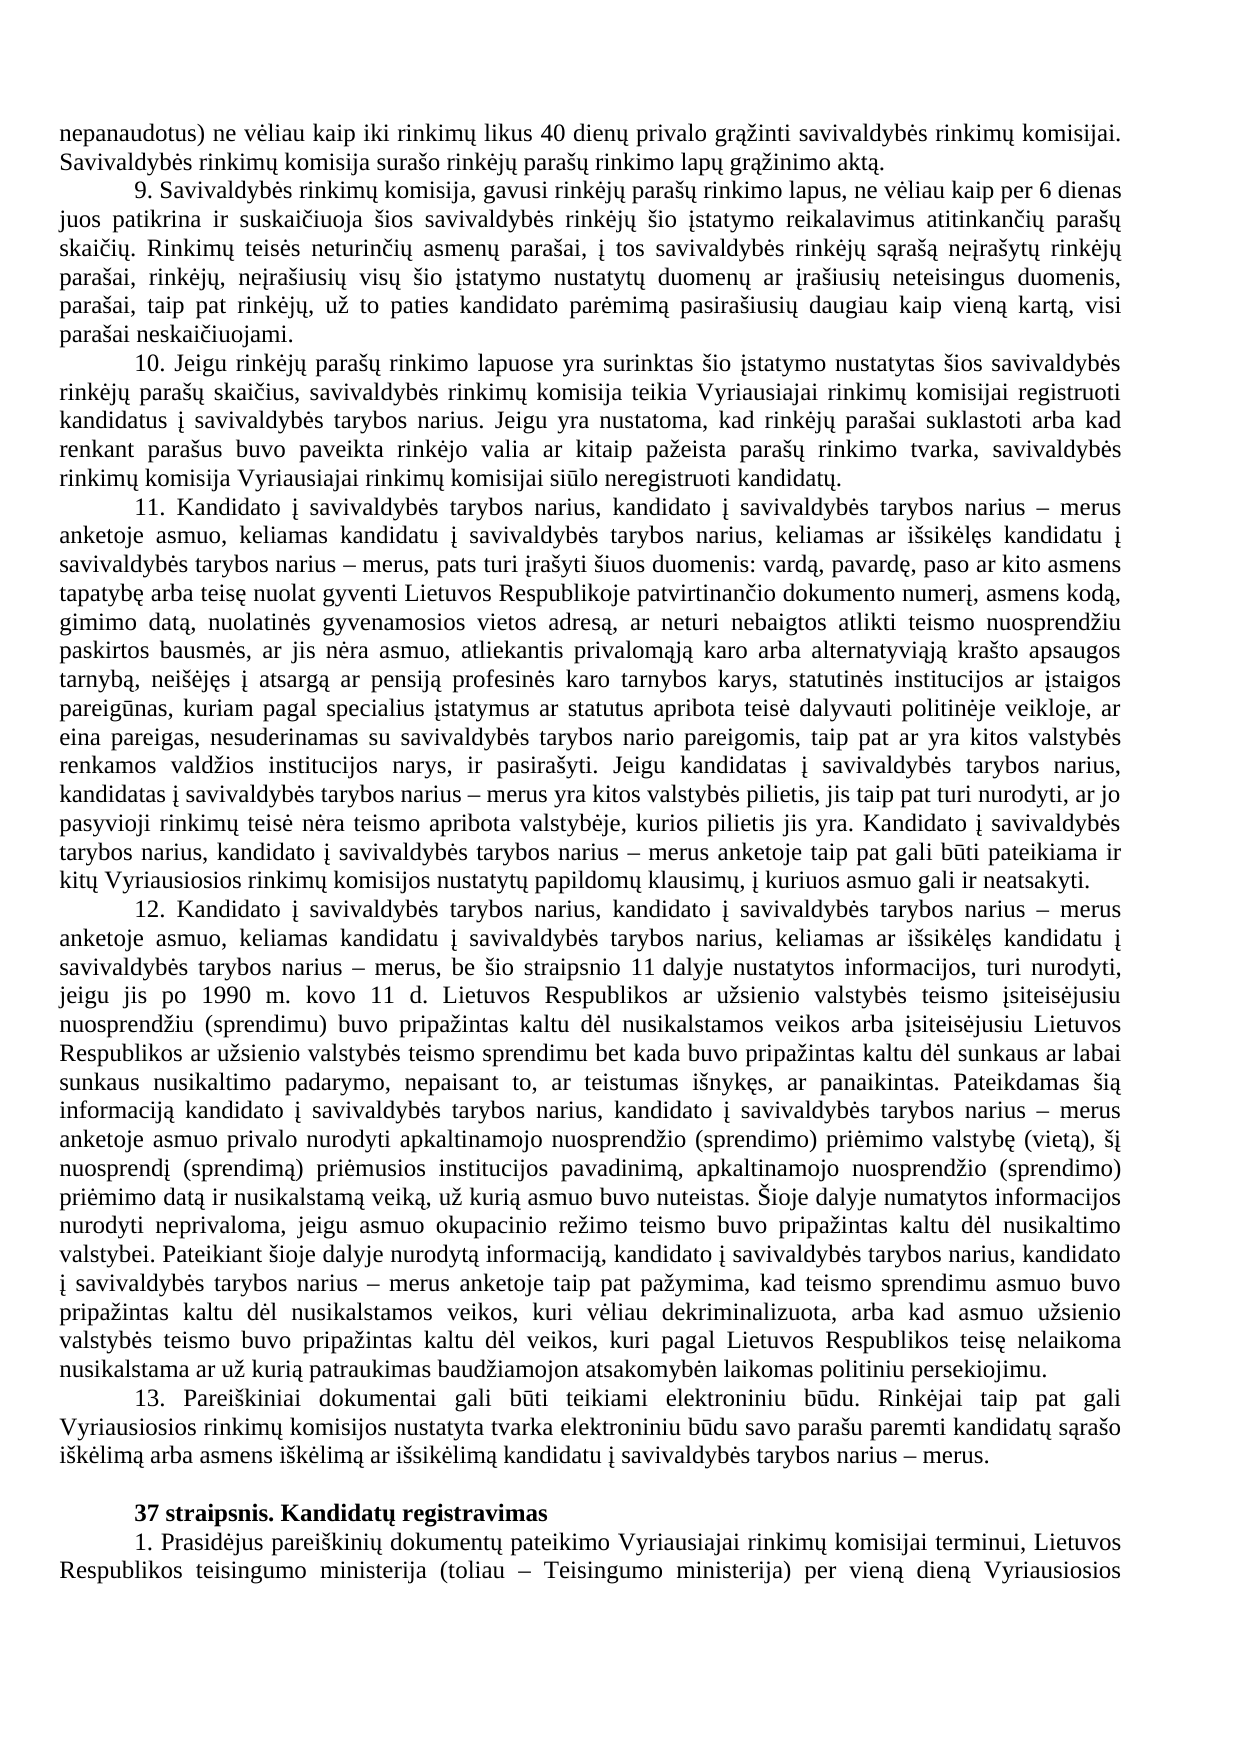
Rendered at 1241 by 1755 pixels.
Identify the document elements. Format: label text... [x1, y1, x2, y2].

text 12. Kandidato į savivaldybės tarybos narius, kandidato į savivaldybės tarybos narius – merus anketoje asmuo, keliamas kandidatu į savivaldybės tarybos narius, keliamas ar išsikėlęs kandidatu į savivaldybės tarybos narius – merus, be šio straipsnio 11 dalyje nustatytos informacijos, turi nurodyti, jeigu jis po 1990 m. kovo 11 d. Lietuvos Respublikos ar užsienio valstybės teismo įsiteisėjusiu nuosprendžiu (sprendimu) buvo pripažintas kaltu dėl nusikalstamos veikos arba įsiteisėjusiu Lietuvos Respublikos ar užsienio valstybės teismo sprendimu bet kada buvo pripažintas kaltu dėl sunkaus ar labai sunkaus nusikaltimo padarymo, nepaisant to, ar teistumas išnykęs, ar panaikintas. Pateikdamas šią informaciją kandidato į savivaldybės tarybos narius, kandidato į savivaldybės tarybos narius – merus anketoje asmuo privalo nurodyti apkaltinamojo nuosprendžio (sprendimo) priėmimo valstybę (vietą), šį nuosprendį (sprendimą) priėmusios institucijos pavadinimą, apkaltinamojo nuosprendžio (sprendimo) priėmimo datą ir nusikalstamą veiką, už kurią asmuo buvo nuteistas. Šioje dalyje numatytos informacijos nurodyti neprivaloma, jeigu asmuo okupacinio režimo teismo buvo pripažintas kaltu dėl nusikaltimo valstybei. Pateikiant šioje dalyje nurodytą informaciją, kandidato į savivaldybės tarybos narius, kandidato į savivaldybės tarybos narius – merus anketoje taip pat pažymima, kad teismo sprendimu asmuo buvo pripažintas kaltu dėl nusikalstamos veikos, kuri vėliau dekriminalizuota, arba kad asmuo užsienio valstybės teismo buvo pripažintas kaltu dėl veikos, kuri pagal Lietuvos Respublikos teisę nelaikoma nusikalstama ar už kurią patraukimas baudžiamojon atsakomybėn laikomas politiniu persekiojimu. [59, 894, 1122, 1383]
text 11. Kandidato į savivaldybės tarybos narius, kandidato į savivaldybės tarybos narius – merus anketoje asmuo, keliamas kandidatu į savivaldybės tarybos narius, keliamas ar išsikėlęs kandidatu į savivaldybės tarybos narius – merus, pats turi įrašyti šiuos duomenis: vardą, pavardę, paso ar kito asmens tapatybę arba teisę nuolat gyventi Lietuvos Respublikoje patvirtinančio dokumento numerį, asmens kodą, gimimo datą, nuolatinės gyvenamosios vietos adresą, ar neturi nebaigtos atlikti teismo nuosprendžiu paskirtos bausmės, ar jis nėra asmuo, atliekantis privalomąją karo arba alternatyviąją krašto apsaugos tarnybą, neišėjęs į atsargą ar pensiją profesinės karo tarnybos karys, statutinės institucijos ar įstaigos pareigūnas, kuriam pagal specialius įstatymus ar statutus apribota teisė dalyvauti politinėje veikloje, ar eina pareigas, nesuderinamas su savivaldybės tarybos nario pareigomis, taip pat ar yra kitos valstybės renkamos valdžios institucijos narys, ir pasirašyti. Jeigu kandidatas į savivaldybės tarybos narius, kandidatas į savivaldybės tarybos narius – merus yra kitos valstybės pilietis, jis taip pat turi nurodyti, ar jo pasyvioji rinkimų teisė nėra teismo apribota valstybėje, kurios pilietis jis yra. Kandidato į savivaldybės tarybos narius, kandidato į savivaldybės tarybos narius – merus anketoje taip pat gali būti pateikiama ir kitų Vyriausiosios rinkimų komisijos nustatytų papildomų klausimų, į kuriuos asmuo gali ir neatsakyti. [59, 492, 1122, 894]
text 9. Savivaldybės rinkimų komisija, gavusi rinkėjų parašų rinkimo lapus, ne vėliau kaip per 6 dienas juos patikrina ir suskaičiuoja šios savivaldybės rinkėjų šio įstatymo reikalavimus atitinkančių parašų skaičių. Rinkimų teisės neturinčių asmenų parašai, į tos savivaldybės rinkėjų sąrašą neįrašytų rinkėjų parašai, rinkėjų, neįrašiusių visų šio įstatymo nustatytų duomenų ar įrašiusių neteisingus duomenis, parašai, taip pat rinkėjų, už to paties kandidato parėmimą pasirašiusių daugiau kaip vieną kartą, visi parašai neskaičiuojami. [59, 176, 1122, 348]
text 13. Pareiškiniai dokumentai gali būti teikiami elektroniniu būdu. Rinkėjai taip pat gali Vyriausiosios rinkimų komisijos nustatyta tvarka elektroniniu būdu savo parašu paremti kandidatų sąrašo iškėlimą arba asmens iškėlimą ar išsikėlimą kandidatu į savivaldybės tarybos narius – merus. [59, 1383, 1122, 1469]
text 10. Jeigu rinkėjų parašų rinkimo lapuose yra surinktas šio įstatymo nustatytas šios savivaldybės rinkėjų parašų skaičius, savivaldybės rinkimų komisija teikia Vyriausiajai rinkimų komisijai registruoti kandidatus į savivaldybės tarybos narius. Jeigu yra nustatoma, kad rinkėjų parašai suklastoti arba kad renkant parašus buvo paveikta rinkėjo valia ar kitaip pažeista parašų rinkimo tvarka, savivaldybės rinkimų komisija Vyriausiajai rinkimų komisijai siūlo neregistruoti kandidatų. [59, 348, 1122, 492]
text 1. Prasidėjus pareiškinių dokumentų pateikimo Vyriausiajai rinkimų komisijai terminui, Lietuvos Respublikos teisingumo ministerija (toliau – Teisingumo ministerija) per vieną dieną Vyriausiosios [59, 1527, 1122, 1584]
text 37 straipsnis. Kandidatų registravimas [59, 1498, 1122, 1527]
text nepanaudotus) ne vėliau kaip iki rinkimų likus 40 dienų privalo grąžinti savivaldybės rinkimų komisijai. Savivaldybės rinkimų komisija surašo rinkėjų parašų rinkimo lapų grąžinimo aktą. [59, 118, 1122, 176]
